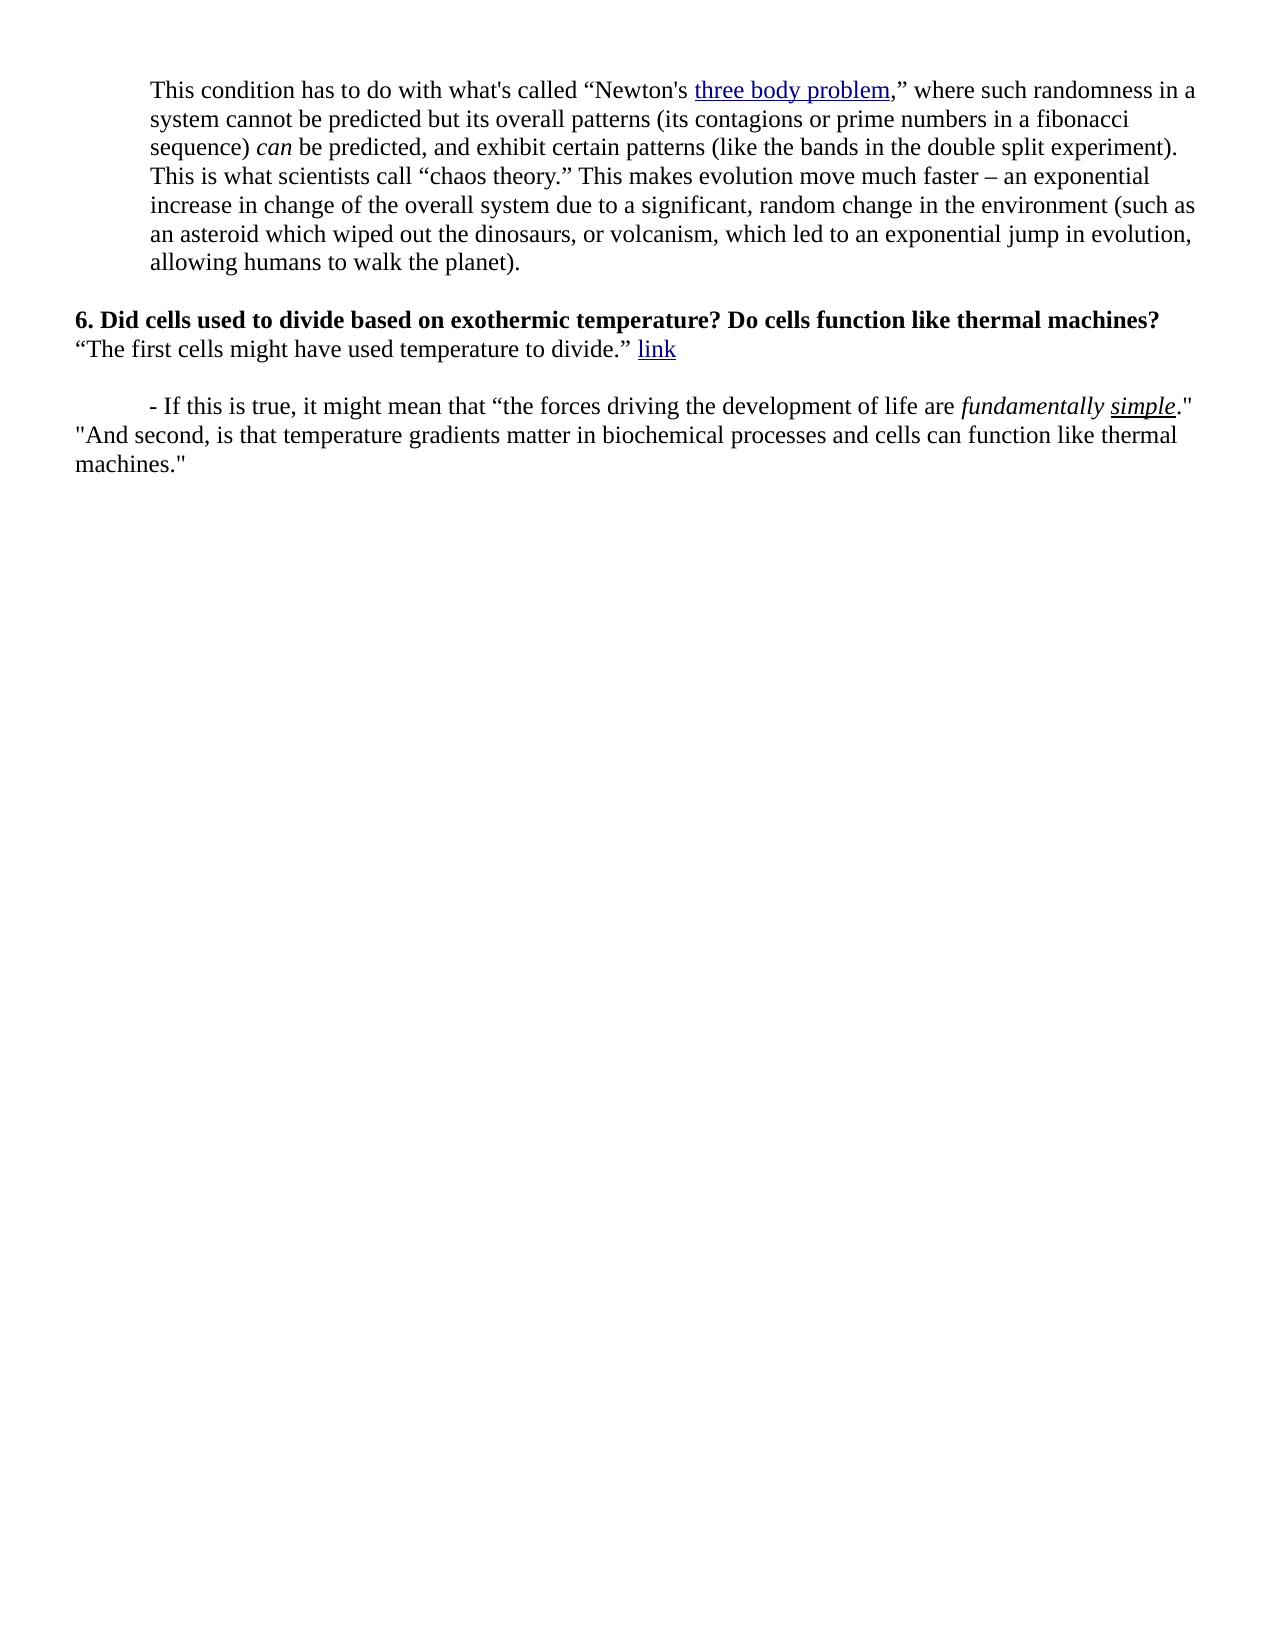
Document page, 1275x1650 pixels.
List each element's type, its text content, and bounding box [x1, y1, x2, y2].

text - If this is true, it might mean that “the forces driving the development of life are fundamentally simple." "And second, is that temperature gradients matter in biochemical processes and cells can function like thermal machines." [75, 391, 1200, 477]
list This condition has to do with what's called “Newton's three body problem,” where such randomness in a system cannot be predicted but its overall patterns (its contagions or prime numbers in a fibonacci sequence) can be predicted, and exhibit certain patterns (like the bands in the double split experiment). This is what scientists call “chaos theory.” This makes evolution move much faster – an exponential increase in change of the overall system due to a significant, random change in the environment (such as an asteroid which wiped out the dinosaurs, or volcanism, which led to an exponential jump in evolution, allowing humans to walk the planet). [112, 75, 1200, 276]
text 6. Did cells used to divide based on exothermic temperature? Do cells function like thermal machines? “The first cells might have used temperature to divide.” link [75, 305, 1200, 362]
